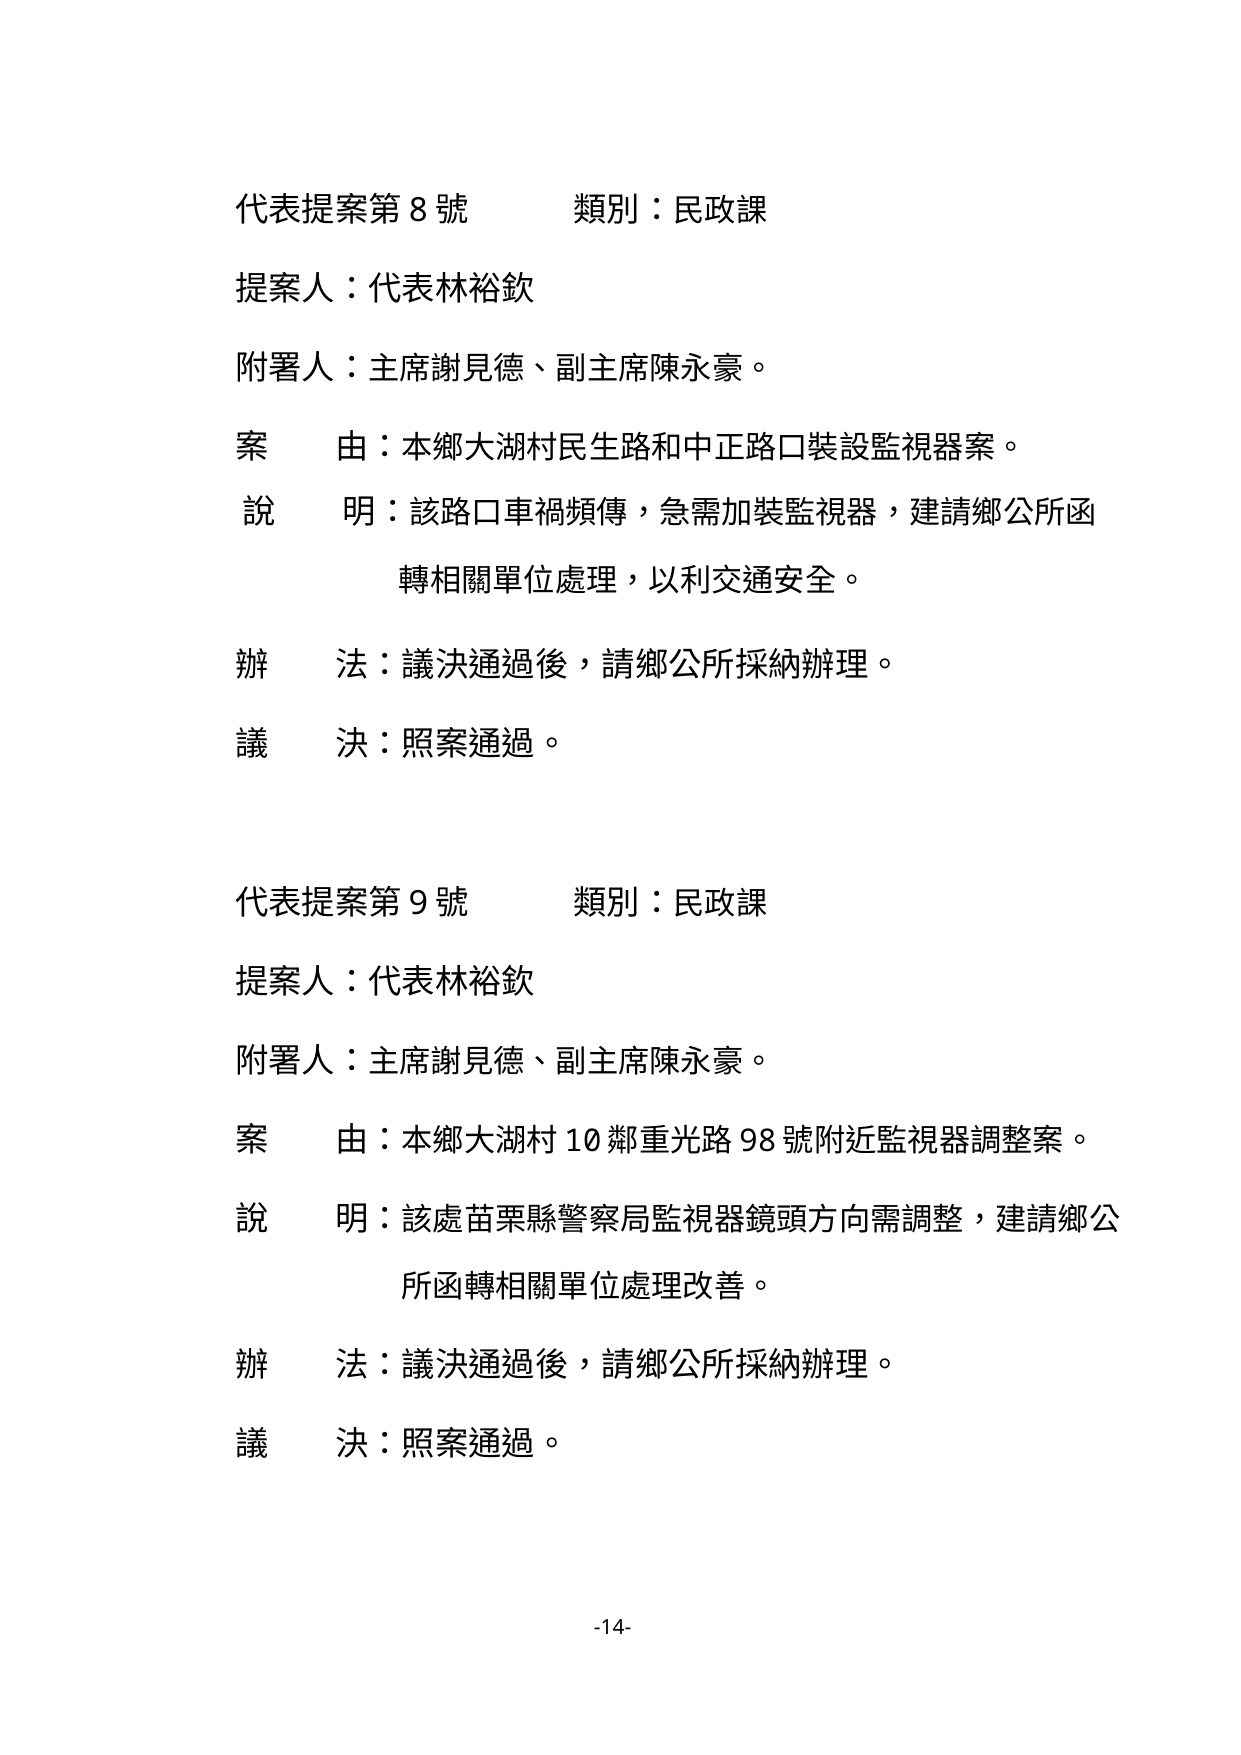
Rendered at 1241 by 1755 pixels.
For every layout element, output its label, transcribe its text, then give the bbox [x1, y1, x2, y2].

text 案 由：本鄉大湖村民生路和中正路口裝設監視器案。 [235, 405, 1122, 472]
text 議 決：照案通過。 [235, 702, 1122, 769]
text 說 明：該路口車禍頻傳，急需加裝監視器，建請鄉公所函轉相關單位處理，以利交通安全。 [162, 484, 1122, 601]
text 附署人：主席謝見德、副主席陳永豪。 [235, 326, 1122, 393]
text 代表提案第9號 類別：民政課 [235, 861, 1122, 927]
text 辦 法：議決通過後，請鄉公所採納辦理。 [235, 1323, 1122, 1390]
text 提案人：代表林裕欽 [235, 247, 1122, 314]
text 代表提案第8號 類別：民政課 [235, 168, 1122, 234]
text 案 由：本鄉大湖村10鄰重光路98號附近監視器調整案。 [235, 1098, 1122, 1165]
text 附署人：主席謝見德、副主席陳永豪。 [235, 1019, 1122, 1086]
text 說 明：該處苗栗縣警察局監視器鏡頭方向需調整，建請鄉公所函轉相關單位處理改善。 [235, 1177, 1122, 1311]
text 提案人：代表林裕欽 [235, 940, 1122, 1007]
text 辦 法：議決通過後，請鄉公所採納辦理。 [235, 623, 1122, 690]
text 議 決：照案通過。 [235, 1402, 1122, 1469]
